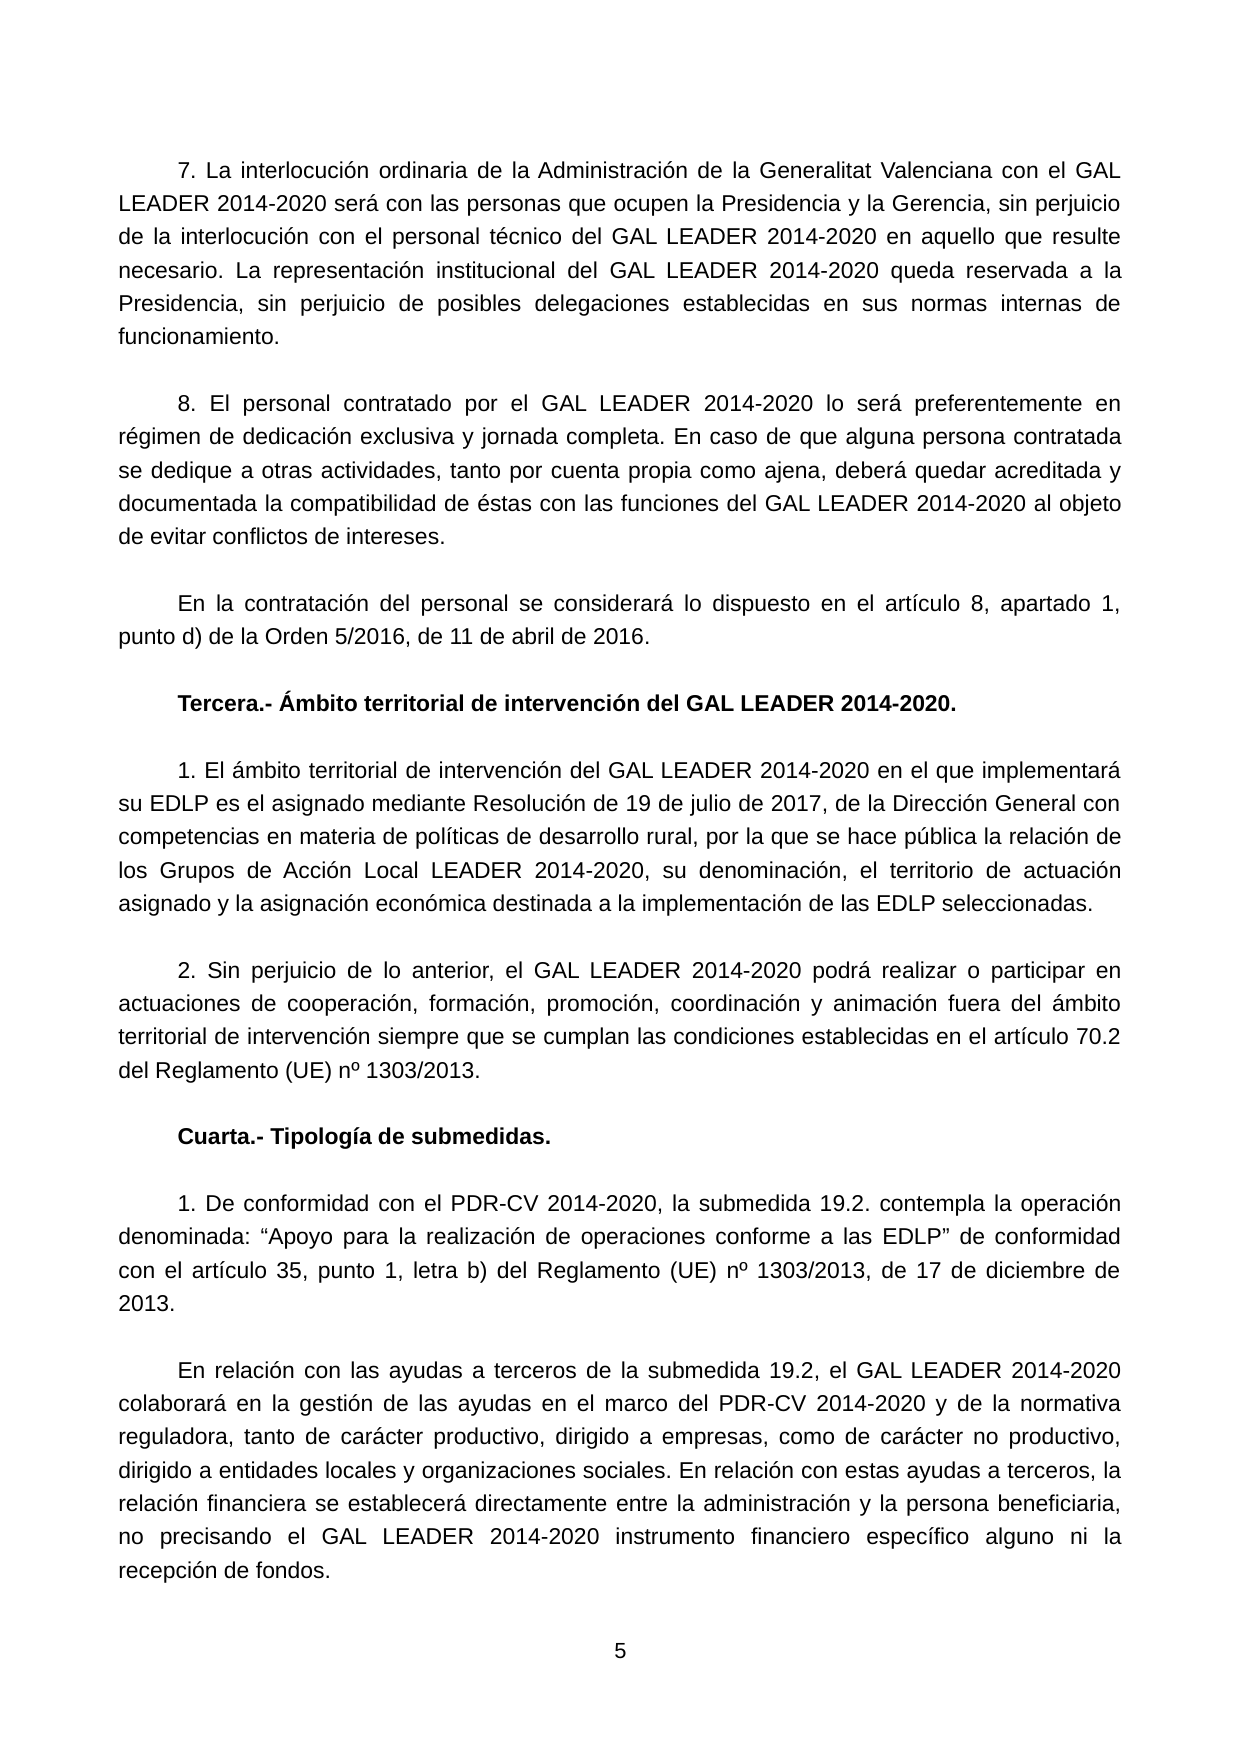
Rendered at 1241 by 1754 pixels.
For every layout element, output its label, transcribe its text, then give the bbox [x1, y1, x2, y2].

text 2. Sin perjuicio de lo anterior, el GAL LEADER 2014-2020 podrá realizar o participar en actuaciones de cooperación, formación, promoción, coordinación y animación fuera del ámbito territorial de intervención siempre que se cumplan las condiciones establecidas en el artículo 70.2 del Reglamento (UE) nº 1303/2013. [118, 951, 1122, 1085]
text 1. El ámbito territorial de intervención del GAL LEADER 2014-2020 en el que implementará su EDLP es el asignado mediante Resolución de 19 de julio de 2017, de la Dirección General con competencias en materia de políticas de desarrollo rural, por la que se hace pública la relación de los Grupos de Acción Local LEADER 2014-2020, su denominación, el territorio de actuación asignado y la asignación económica destinada a la implementación de las EDLP seleccionadas. [118, 751, 1122, 918]
text Cuarta.- Tipología de submedidas. [118, 1118, 1122, 1151]
text 7. La interlocución ordinaria de la Administración de la Generalitat Valenciana con el GAL LEADER 2014-2020 será con las personas que ocupen la Presidencia y la Gerencia, sin perjuicio de la interlocución con el personal técnico del GAL LEADER 2014-2020 en aquello que resulte necesario. La representación institucional del GAL LEADER 2014-2020 queda reservada a la Presidencia, sin perjuicio de posibles delegaciones establecidas en sus normas internas de funcionamiento. [118, 151, 1122, 351]
text En la contratación del personal se considerará lo dispuesto en el artículo 8, apartado 1, punto d) de la Orden 5/2016, de 11 de abril de 2016. [118, 585, 1122, 651]
text En relación con las ayudas a terceros de la submedida 19.2, el GAL LEADER 2014-2020 colaborará en la gestión de las ayudas en el marco del PDR-CV 2014-2020 y de la normativa reguladora, tanto de carácter productivo, dirigido a empresas, como de carácter no productivo, dirigido a entidades locales y organizaciones sociales. En relación con estas ayudas a terceros, la relación financiera se establecerá directamente entre la administración y la persona beneficiaria, no precisando el GAL LEADER 2014-2020 instrumento financiero específico alguno ni la recepción de fondos. [118, 1351, 1122, 1585]
text Tercera.- Ámbito territorial de intervención del GAL LEADER 2014-2020. [118, 685, 1122, 718]
text 8. El personal contratado por el GAL LEADER 2014-2020 lo será preferentemente en régimen de dedicación exclusiva y jornada completa. En caso de que alguna persona contratada se dedique a otras actividades, tanto por cuenta propia como ajena, deberá quedar acreditada y documentada la compatibilidad de éstas con las funciones del GAL LEADER 2014-2020 al objeto de evitar conflictos de intereses. [118, 385, 1122, 551]
text 1. De conformidad con el PDR-CV 2014-2020, la submedida 19.2. contempla la operación denominada: “Apoyo para la realización de operaciones conforme a las EDLP” de conformidad con el artículo 35, punto 1, letra b) del Reglamento (UE) nº 1303/2013, de 17 de diciembre de 2013. [118, 1185, 1122, 1318]
